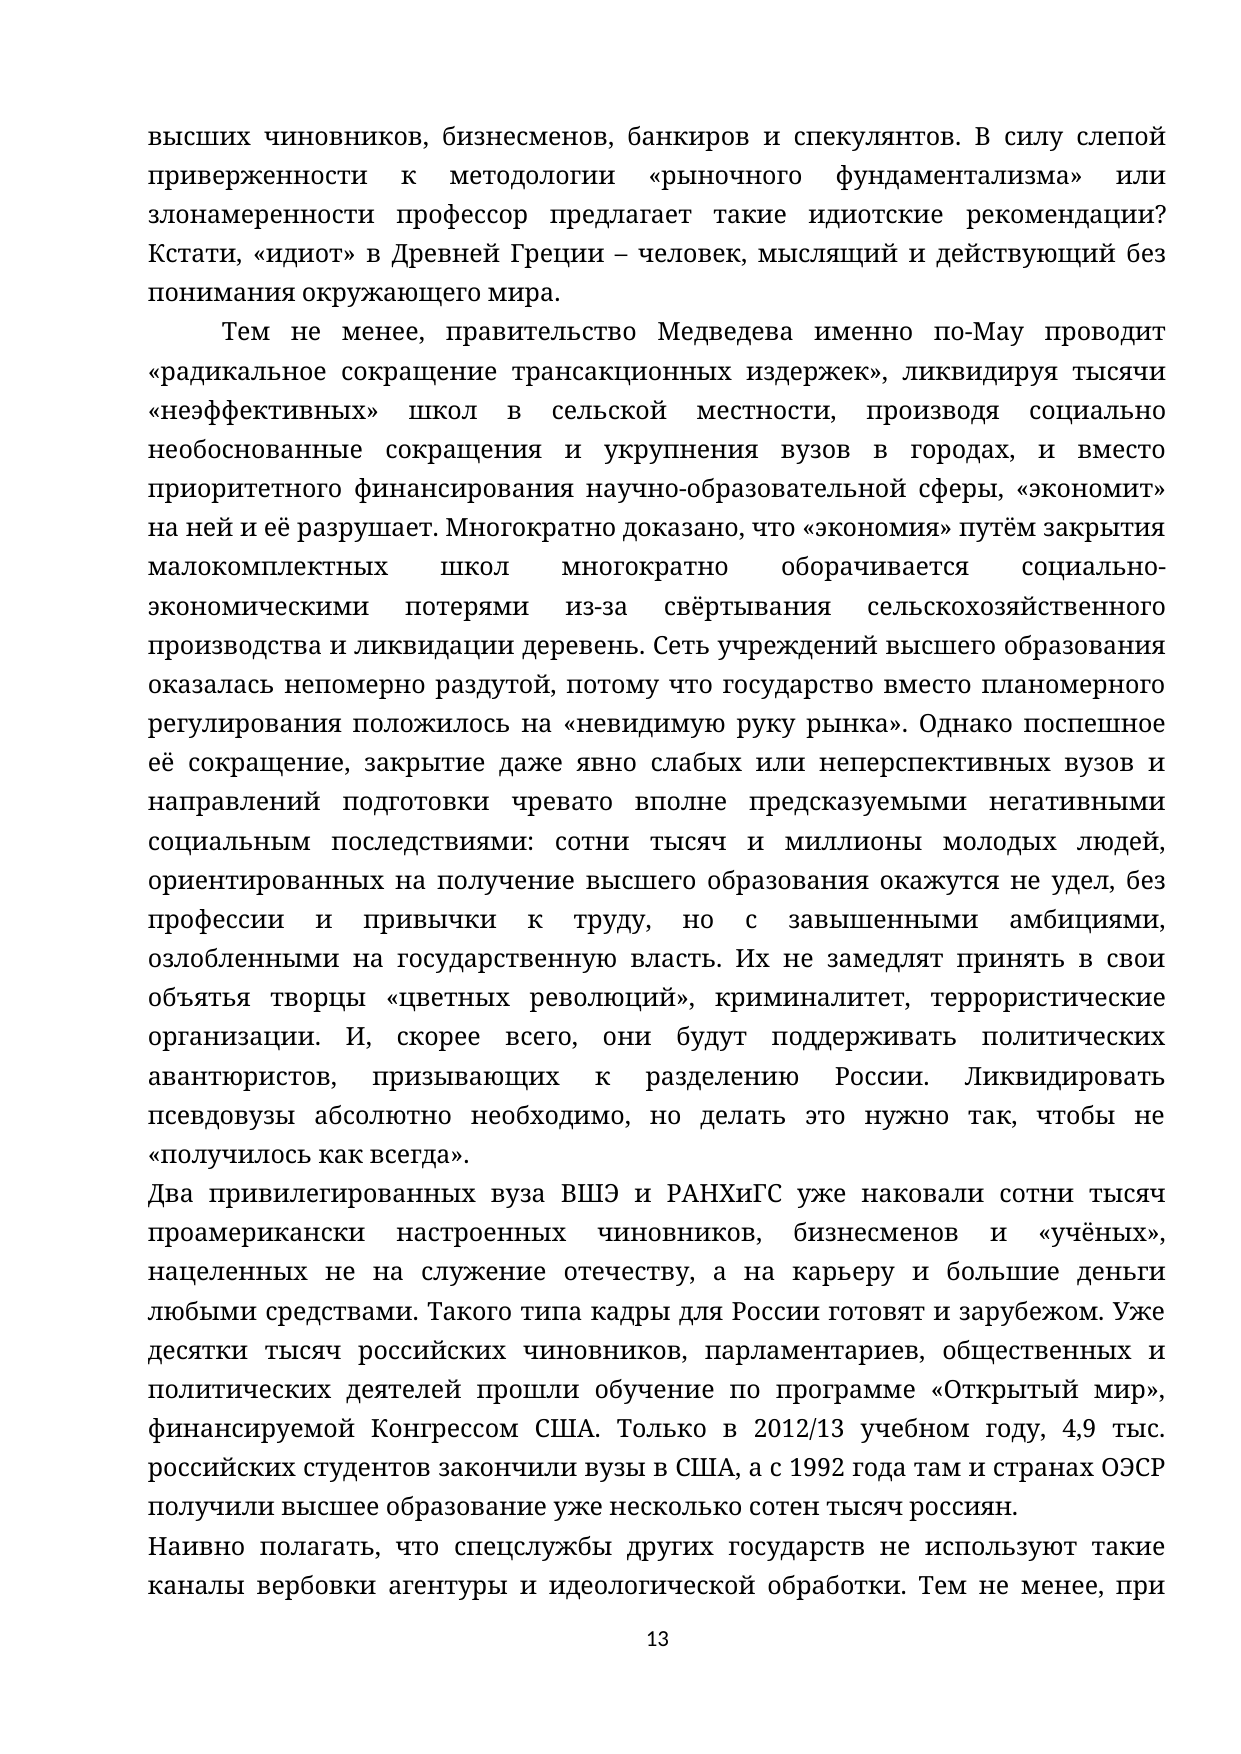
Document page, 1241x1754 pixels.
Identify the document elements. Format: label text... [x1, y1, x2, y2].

text Тем не менее, правительство Медведева именно по-Мау проводит «радикальное сокращение трансакционных издержек», ликвидируя тысячи «неэффективных» школ в сельской местности, производя социально необоснованные сокращения и укрупнения вузов в городах, и вместо приоритетного финансирования научно-образовательной сферы, «экономит» на ней и её разрушает. Многократно доказано, что «экономия» путём закрытия малокомплектных школ многократно оборачивается социально-экономическими потерями из-за свёртывания сельскохозяйственного производства и ликвидации деревень. Сеть учреждений высшего образования оказалась непомерно раздутой, потому что государство вместо планомерного регулирования положилось на «невидимую руку рынка». Однако поспешное её сокращение, закрытие даже явно слабых или неперспективных вузов и направлений подготовки чревато вполне предсказуемыми негативными социальным последствиями: сотни тысяч и миллионы молодых людей, ориентированных на получение высшего образования окажутся не удел, без профессии и привычки к труду, но с завышенными амбициями, озлобленными на государственную власть. Их не замедлят принять в свои объятья творцы «цветных революций», криминалитет, террористические организации. И, скорее всего, они будут поддерживать политических авантюристов, призывающих к разделению России. Ликвидировать псевдовузы абсолютно необходимо, но делать это нужно так, чтобы не «получилось как всегда». [148, 314, 1167, 1171]
list Два привилегированных вуза ВШЭ и РАНХиГС уже наковали сотни тысяч проамерикански настроенных чиновников, бизнесменов и «учёных», нацеленных не на служение отечеству, а на карьеру и большие деньги любыми средствами. Такого типа кадры для России готовят и зарубежом. Уже десятки тысяч российских чиновников, парламентариев, общественных и политических деятелей прошли обучение по программе «Открытый мир», финансируемой Конгрессом США. Только в 2012/13 учебном году, 4,9 тыс. российских студентов закончили вузы в США, а с 1992 года там и странах ОЭСР получили высшее образование уже несколько сотен тысяч россиян. [148, 1176, 1167, 1523]
list Наивно полагать, что спецслужбы других государств не используют такие каналы вербовки агентуры и идеологической обработки. Тем не менее, при [148, 1528, 1167, 1601]
list высших чиновников, бизнесменов, банкиров и спекулянтов. В силу слепой приверженности к методологии «рыночного фундаментализма» или злонамеренности профессор предлагает такие идиотские рекомендации? Кстати, «идиот» в Древней Греции – человек, мыслящий и действующий без понимания окружающего мира. [148, 118, 1167, 309]
